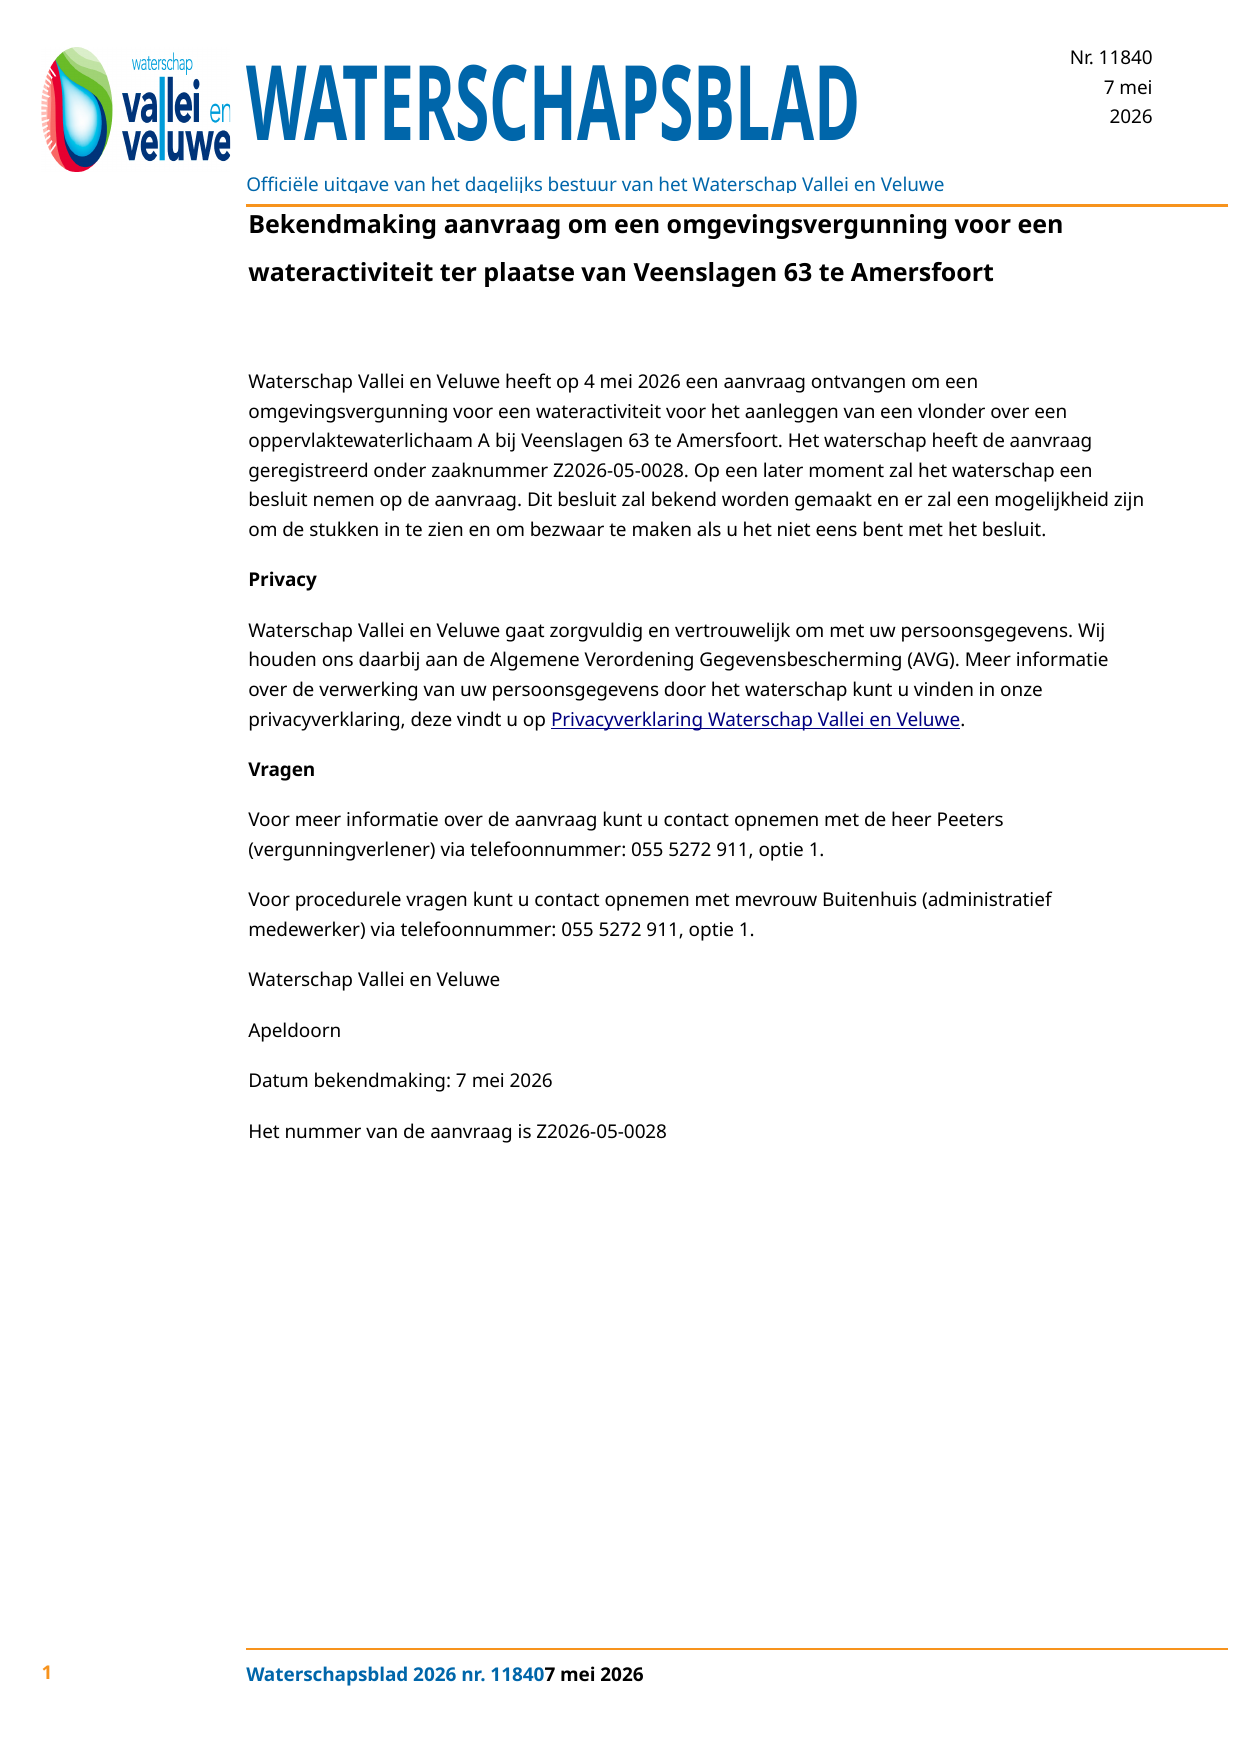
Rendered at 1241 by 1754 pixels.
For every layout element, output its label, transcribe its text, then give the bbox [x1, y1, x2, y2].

text Waterschap Vallei en Veluwe gaat zorgvuldig en vertrouwelijk om met uw persoonsgegevens. Wij houden ons daarbij aan de Algemene Verordening Gegevensbescherming (AVG). Meer informatie over de verwerking van uw persoonsgegevens door het waterschap kunt u vinden in onze privacyverklaring, deze vindt u op Privacyverklaring Waterschap Vallei en Veluwe. [248, 617, 1152, 732]
text Het nummer van de aanvraag is Z2026-05-0028 [248, 1118, 1152, 1144]
text Waterschap Vallei en Veluwe [248, 967, 1152, 992]
text Vragen [248, 756, 1152, 782]
text Voor procedurele vragen kunt u contact opnemen met mevrouw Buitenhuis (administratief medewerker) via telefoonnummer: 055 5272 911, optie 1. [248, 887, 1152, 942]
text Datum bekendmaking: 7 mei 2026 [248, 1067, 1152, 1093]
text Voor meer informatie over de aanvraag kunt u contact opnemen met de heer Peeters (vergunningverlener) via telefoonnummer: 055 5272 911, optie 1. [248, 807, 1152, 862]
text Waterschap Vallei en Veluwe heeft op 4 mei 2026 een aanvraag ontvangen om een omgevingsvergunning voor een wateractiviteit voor het aanleggen van een vlonder over een oppervlaktewaterlichaam A bij Veenslagen 63 te Amersfoort. Het waterschap heeft de aanvraag geregistreerd onder zaaknummer Z2026-05-0028. Op een later moment zal het waterschap een besluit nemen op de aanvraag. Dit besluit zal bekend worden gemaakt en er zal een mogelijkheid zijn om de stukken in te zien en om bezwaar te maken als u het niet eens bent met het besluit. [248, 368, 1152, 542]
text Privacy [248, 567, 1152, 592]
text Apeldoorn [248, 1017, 1152, 1043]
picture [41, 47, 231, 172]
text Bekendmaking aanvraag om een omgevingsvergunning voor een wateractiviteit ter plaatse van Veenslagen 63 te Amersfoort [248, 207, 1152, 288]
